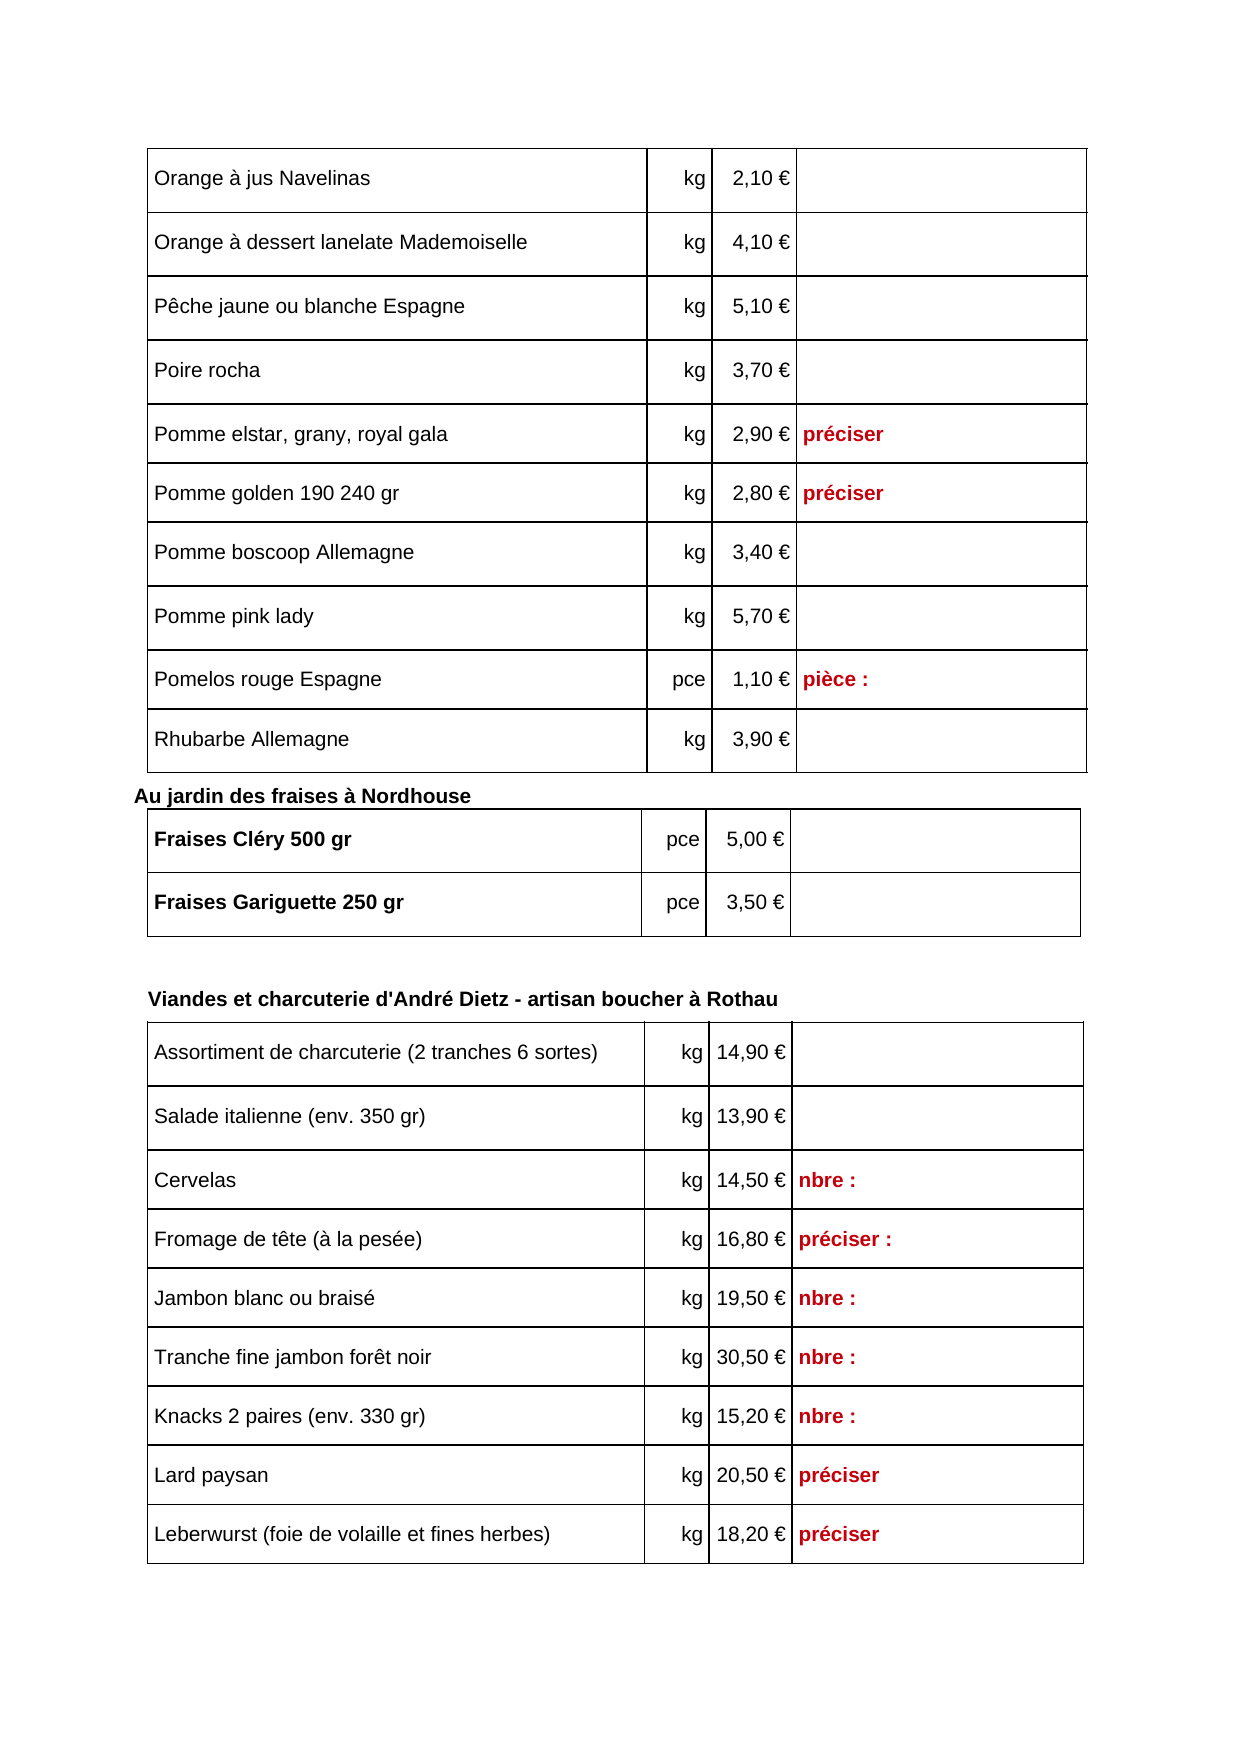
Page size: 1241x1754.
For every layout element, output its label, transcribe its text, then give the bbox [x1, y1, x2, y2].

table_cell Salade italienne (env. 350 gr) [148, 1087, 644, 1149]
table_cell Rhubarbe Allemagne [148, 710, 646, 772]
table_cell 18,20 € [710, 1505, 791, 1562]
table_cell Jambon blanc ou braisé [148, 1269, 644, 1326]
table_cell Knacks 2 paires (env. 330 gr) [148, 1387, 644, 1444]
table_cell Pomelos rouge Espagne [148, 651, 646, 708]
text Au jardin des fraises à Nordhouse [132, 784, 1093, 808]
table_cell Pomme boscoop Allemagne [148, 523, 646, 585]
table_cell Pomme pink lady [148, 587, 646, 649]
table_cell 16,80 € [710, 1210, 791, 1267]
table_header [791, 810, 1080, 872]
table_header Assortiment de charcuterie (2 tranches 6 sortes) [148, 1023, 644, 1085]
table_cell 2,90 € [713, 405, 796, 462]
table_cell Pêche jaune ou blanche Espagne [148, 277, 646, 339]
table_cell kg [645, 1328, 708, 1385]
table_cell kg [645, 1269, 708, 1326]
table_cell [793, 1087, 1083, 1149]
table_cell Fraises Gariguette 250 gr [148, 873, 641, 936]
table_header kg [645, 1023, 708, 1085]
table_cell 19,50 € [710, 1269, 791, 1326]
table_cell [797, 341, 1086, 403]
table_cell Orange à dessert lanelate Mademoiselle [148, 213, 646, 275]
table_cell préciser [797, 405, 1086, 462]
table_cell pce [648, 651, 711, 708]
table_cell kg [648, 464, 711, 521]
table_cell Cervelas [148, 1151, 644, 1208]
table_cell Fromage de tête (à la pesée) [148, 1210, 644, 1267]
table_cell nbre : [793, 1151, 1083, 1208]
table_cell kg [648, 149, 711, 211]
table_cell 30,50 € [710, 1328, 791, 1385]
table_cell 3,90 € [713, 710, 796, 772]
text Viandes et charcuterie d'André Dietz - artisan boucher à Rothau [148, 987, 1093, 1011]
table_cell 5,10 € [713, 277, 796, 339]
table_cell kg [645, 1151, 708, 1208]
table_cell 2,10 € [713, 149, 796, 211]
table_header 5,00 € [707, 810, 790, 872]
table_cell préciser [793, 1505, 1083, 1562]
table_cell kg [645, 1387, 708, 1444]
table_cell [791, 873, 1080, 936]
table_cell kg [648, 587, 711, 649]
table_cell 3,70 € [713, 341, 796, 403]
table_cell [797, 149, 1086, 211]
table_cell kg [648, 523, 711, 585]
table_cell kg [648, 277, 711, 339]
table_cell pièce : [797, 651, 1086, 708]
table_cell 5,70 € [713, 587, 796, 649]
table_cell Orange à jus Navelinas [148, 149, 646, 211]
table_cell pce [642, 873, 705, 936]
table_cell 20,50 € [710, 1446, 791, 1503]
table_cell [797, 710, 1086, 772]
table_cell 3,50 € [707, 873, 790, 936]
table_cell kg [645, 1505, 708, 1562]
table_cell Tranche fine jambon forêt noir [148, 1328, 644, 1385]
table_cell préciser [797, 464, 1086, 521]
table_cell kg [648, 405, 711, 462]
table_cell nbre : [793, 1269, 1083, 1326]
table_cell kg [645, 1087, 708, 1149]
table_cell Pomme golden 190 240 gr [148, 464, 646, 521]
table_cell 15,20 € [710, 1387, 791, 1444]
table_cell [797, 277, 1086, 339]
table_cell préciser [793, 1446, 1083, 1503]
table_cell 14,50 € [710, 1151, 791, 1208]
table_header 14,90 € [710, 1023, 791, 1085]
table_cell [797, 523, 1086, 585]
table_cell préciser : [793, 1210, 1083, 1267]
table_cell kg [648, 341, 711, 403]
table_cell 4,10 € [713, 213, 796, 275]
table_cell Leberwurst (foie de volaille et fines herbes) [148, 1505, 644, 1562]
table_header [793, 1023, 1083, 1085]
table_cell 1,10 € [713, 651, 796, 708]
table_header Fraises Cléry 500 gr [148, 810, 641, 872]
table_cell Lard paysan [148, 1446, 644, 1503]
table_cell Pomme elstar, grany, royal gala [148, 405, 646, 462]
table_cell 3,40 € [713, 523, 796, 585]
table_cell [797, 213, 1086, 275]
table_header pce [642, 810, 705, 872]
table_cell nbre : [793, 1387, 1083, 1444]
table_cell kg [648, 710, 711, 772]
table_cell 13,90 € [710, 1087, 791, 1149]
table_cell [797, 587, 1086, 649]
table_cell kg [645, 1446, 708, 1503]
table_cell 2,80 € [713, 464, 796, 521]
table_cell nbre : [793, 1328, 1083, 1385]
table_cell Poire rocha [148, 341, 646, 403]
table_cell kg [645, 1210, 708, 1267]
table_cell kg [648, 213, 711, 275]
